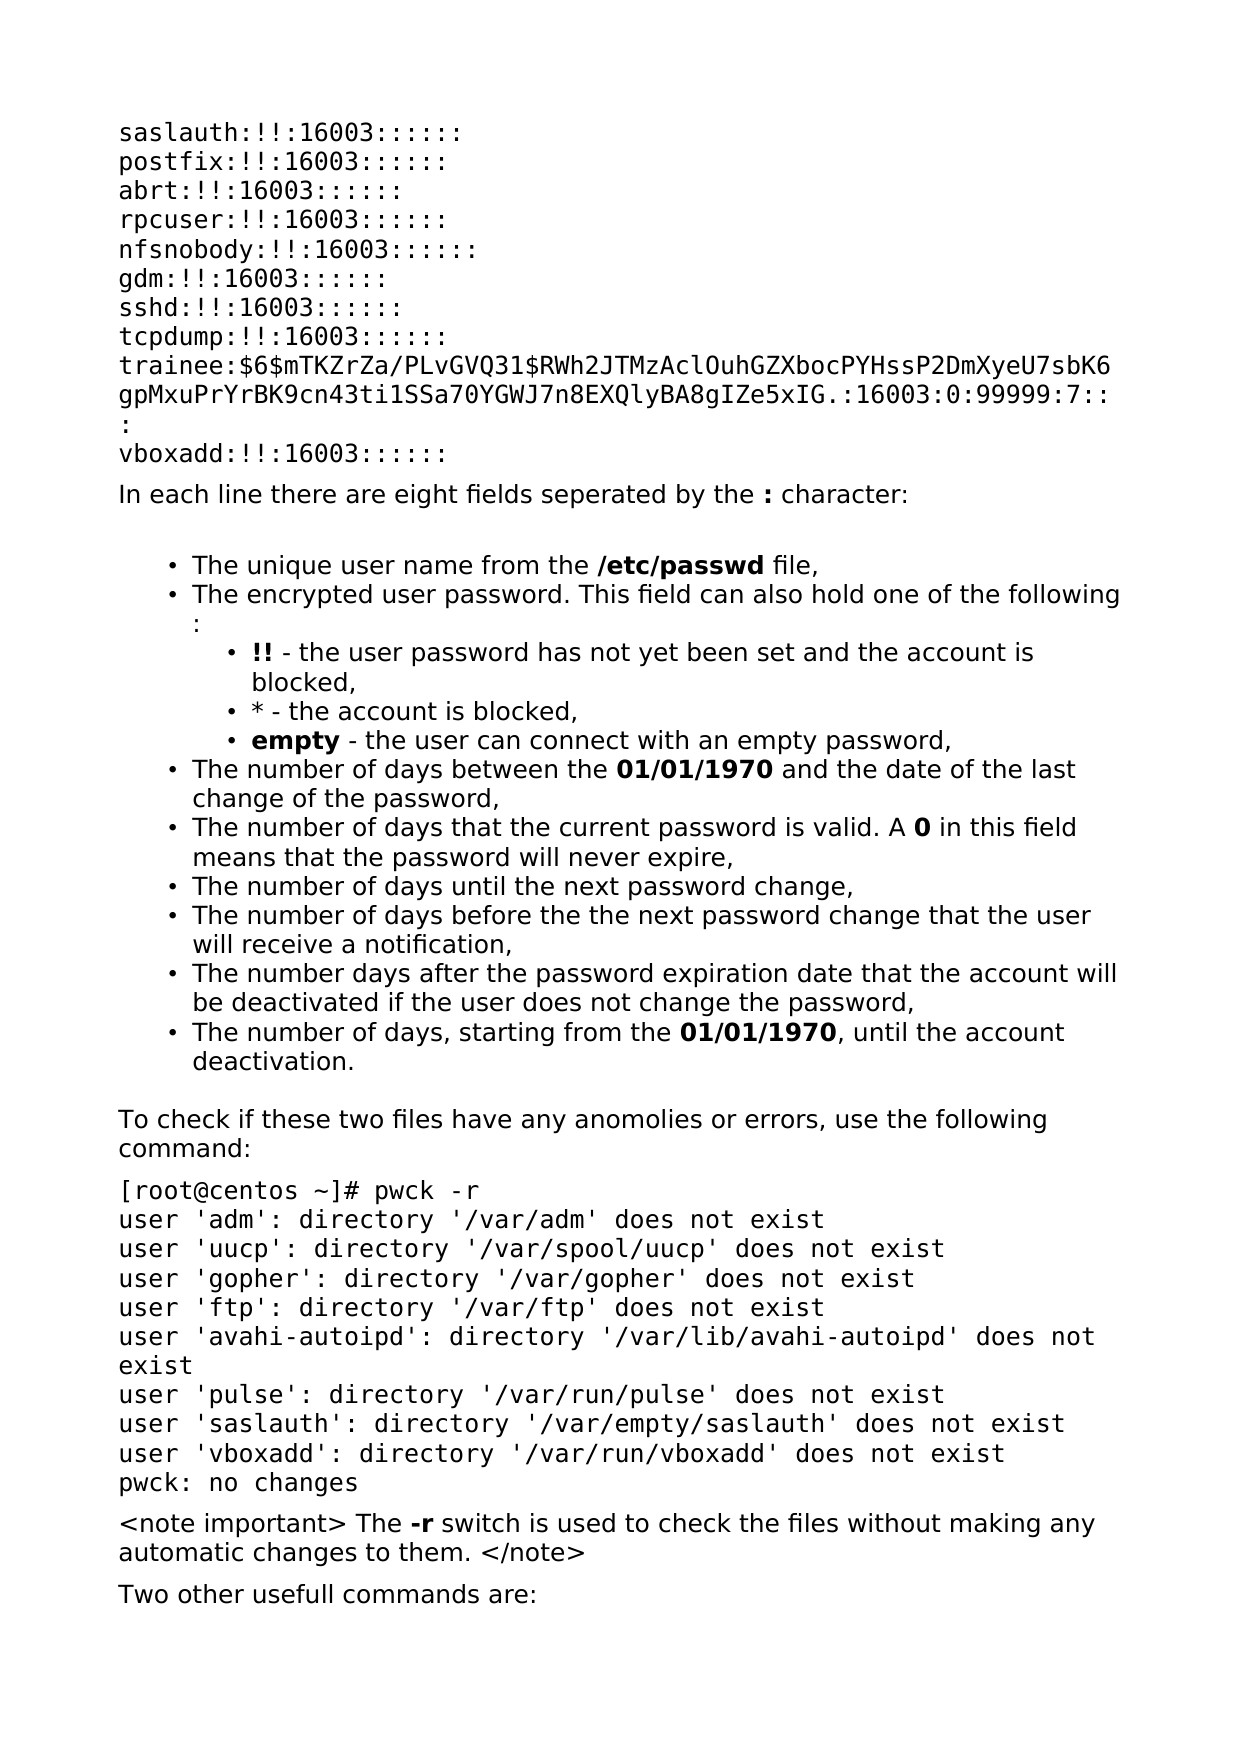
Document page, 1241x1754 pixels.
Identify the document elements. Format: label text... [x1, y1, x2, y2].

list The number of days before the the next password change that the user will receive a notification, [177, 901, 1122, 959]
list The number of days until the next password change, [177, 872, 1122, 901]
list !! - the user password has not yet been set and the account is blocked, [236, 638, 1122, 697]
list The encrypted user password. This field can also hold one of the following : [177, 580, 1122, 638]
text Two other usefull commands are: [118, 1580, 1122, 1609]
list The unique user name from the /etc/passwd file, [177, 551, 1122, 580]
text <note important> The -r switch is used to check the files without making any automatic changes to them. </note> [118, 1509, 1122, 1567]
list * - the account is blocked, [236, 697, 1122, 726]
list The number of days that the current password is valid. A 0 in this field means that the password will never expire, [177, 813, 1122, 872]
text saslauth:!!:16003:::::: postfix:!!:16003:::::: abrt:!!:16003:::::: rpcuser:!!:16003:::::: nfsnobody:!!:16003:::::: gdm:!!:16003:::::: sshd:!!:16003:::::: tcpdump:!!:16003:::::: trainee:$6$mTKZrZa/PLvGVQ31$RWh2JTMzAclOuhGZXbocPYHssP2DmXyeU7sbK6gpMxuPrYrBK9cn43ti1SSa70YGWJ7n8EXQlyBA8gIZe5xIG.:16003:0:99999:7::: vboxadd:!!:16003:::::: [118, 118, 1122, 468]
list The number of days, starting from the 01/01/1970, until the account deactivation. [177, 1018, 1122, 1076]
list empty - the user can connect with an empty password, [236, 726, 1122, 755]
text In each line there are eight fields seperated by the : character: [118, 480, 1122, 509]
text To check if these two files have any anomolies or errors, use the following command: [118, 1106, 1122, 1164]
list The number days after the password expiration date that the account will be deactivated if the user does not change the password, [177, 959, 1122, 1018]
text [root@centos ~]# pwck -r user 'adm': directory '/var/adm' does not exist user 'uucp': directory '/var/spool/uucp' does not exist user 'gopher': directory '/var/gopher' does not exist user 'ftp': directory '/var/ftp' does not exist user 'avahi-autoipd': directory '/var/lib/avahi-autoipd' does not exist user 'pulse': directory '/var/run/pulse' does not exist user 'saslauth': directory '/var/empty/saslauth' does not exist user 'vboxadd': directory '/var/run/vboxadd' does not exist pwck: no changes [118, 1176, 1122, 1497]
list The number of days between the 01/01/1970 and the date of the last change of the password, [177, 755, 1122, 813]
